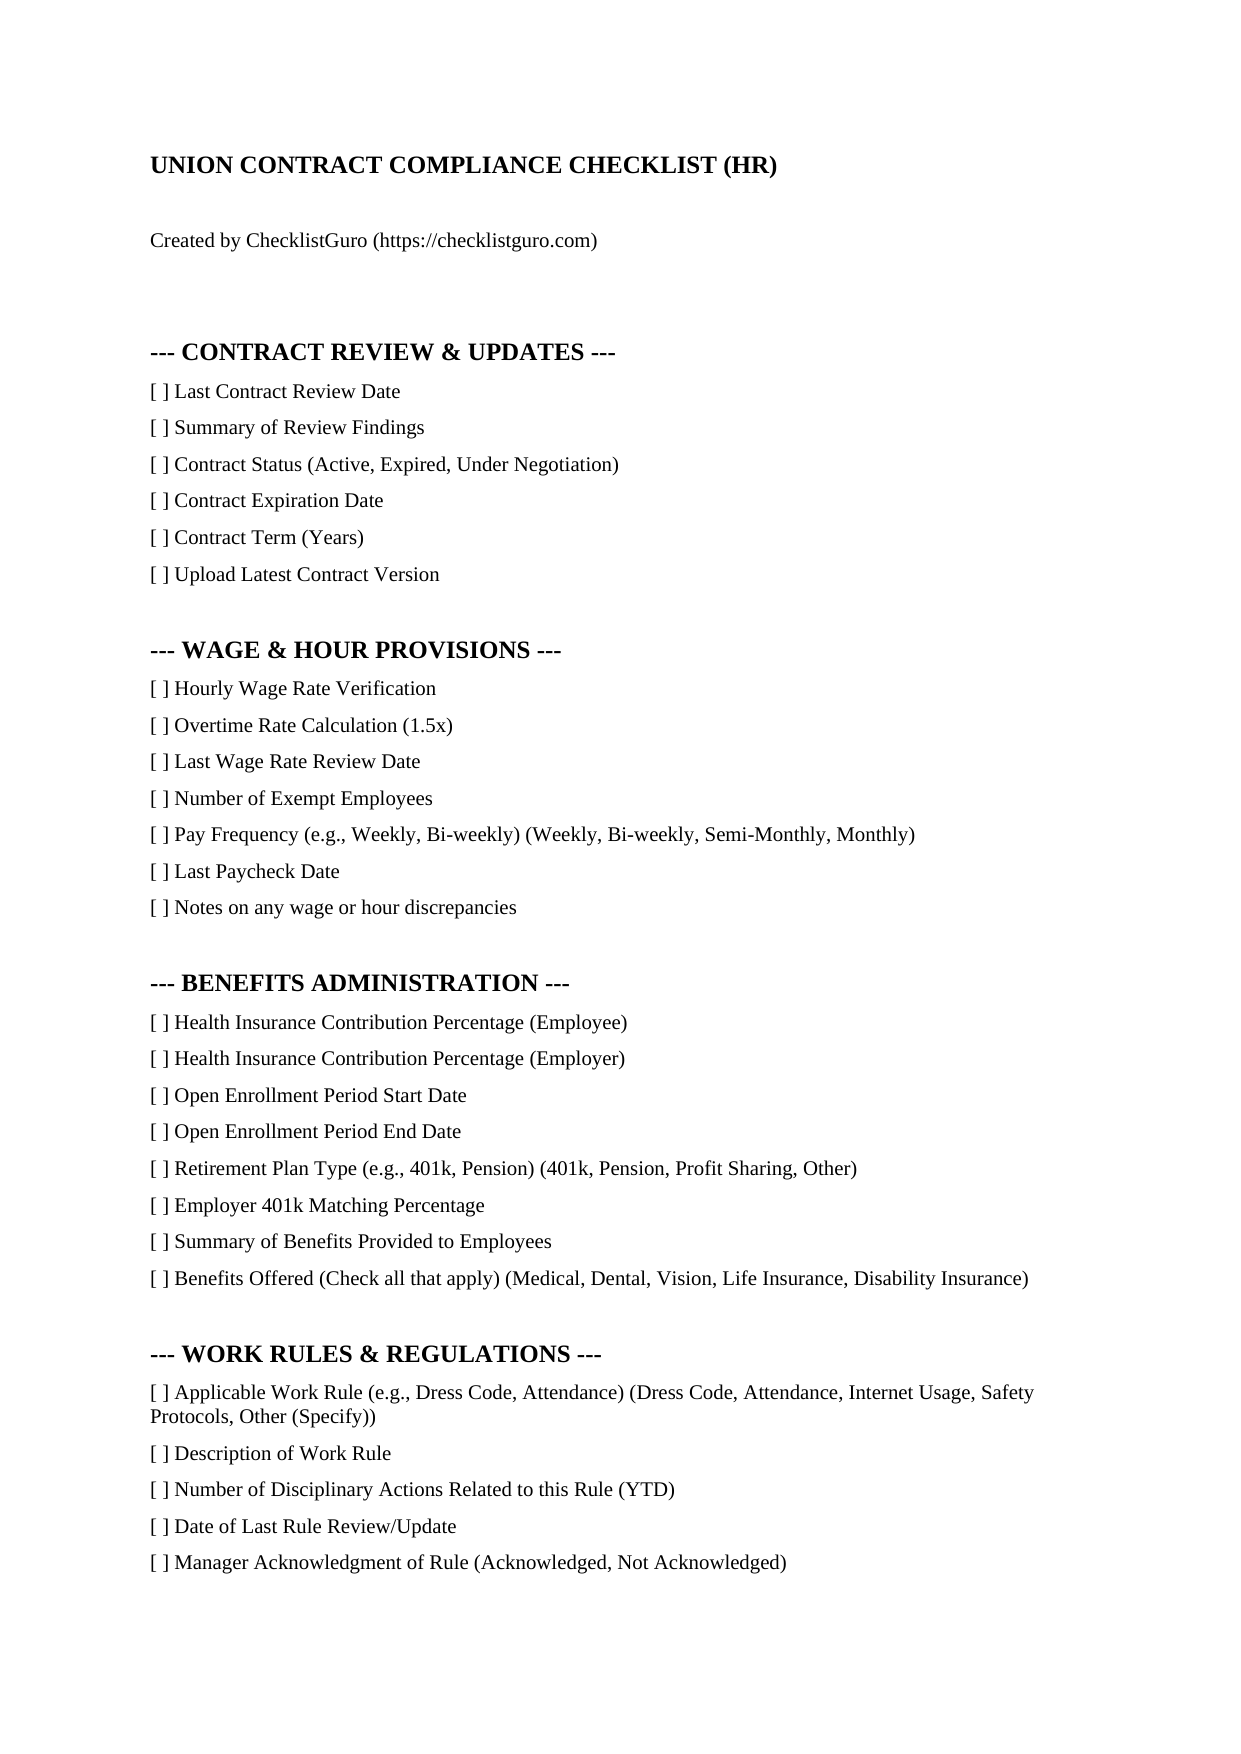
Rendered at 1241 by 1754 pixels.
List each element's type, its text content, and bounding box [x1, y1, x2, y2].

text [ ] Number of Exempt Employees [150, 786, 1090, 810]
text [ ] Pay Frequency (e.g., Weekly, Bi-weekly) (Weekly, Bi-weekly, Semi-Monthly, Monthly) [150, 822, 1090, 846]
text [ ] Notes on any wage or hour discrepancies [150, 895, 1090, 919]
text --- BENEFITS ADMINISTRATION --- [150, 968, 1090, 997]
text [ ] Date of Last Rule Review/Update [150, 1514, 1090, 1538]
text [ ] Upload Latest Contract Version [150, 562, 1090, 586]
text Created by ChecklistGuro (https://checklistguro.com) [150, 228, 1090, 252]
text [ ] Employer 401k Matching Percentage [150, 1192, 1090, 1217]
text [ ] Description of Work Rule [150, 1441, 1090, 1465]
text [ ] Open Enrollment Period End Date [150, 1119, 1090, 1143]
text [ ] Retirement Plan Type (e.g., 401k, Pension) (401k, Pension, Profit Sharing, Other) [150, 1156, 1090, 1180]
text --- WAGE & HOUR PROVISIONS --- [150, 635, 1090, 663]
text [ ] Hourly Wage Rate Verification [150, 676, 1090, 700]
text [ ] Summary of Review Findings [150, 415, 1090, 439]
text [ ] Contract Term (Years) [150, 525, 1090, 549]
text [ ] Contract Expiration Date [150, 488, 1090, 512]
text [ ] Manager Acknowledgment of Rule (Acknowledged, Not Acknowledged) [150, 1550, 1090, 1574]
text [ ] Open Enrollment Period Start Date [150, 1083, 1090, 1107]
text [ ] Health Insurance Contribution Percentage (Employee) [150, 1010, 1090, 1034]
text --- WORK RULES & REGULATIONS --- [150, 1339, 1090, 1367]
text [ ] Contract Status (Active, Expired, Under Negotiation) [150, 452, 1090, 476]
text [ ] Summary of Benefits Provided to Employees [150, 1229, 1090, 1253]
text [ ] Applicable Work Rule (e.g., Dress Code, Attendance) (Dress Code, Attendance, Internet Usage, Safety Protocols, Other (Specify)) [150, 1380, 1090, 1428]
text [ ] Overtime Rate Calculation (1.5x) [150, 712, 1090, 737]
text [ ] Last Contract Review Date [150, 379, 1090, 403]
text [ ] Benefits Offered (Check all that apply) (Medical, Dental, Vision, Life Insurance, Disability Insurance) [150, 1266, 1090, 1290]
text [ ] Last Wage Rate Review Date [150, 749, 1090, 773]
text [ ] Health Insurance Contribution Percentage (Employer) [150, 1046, 1090, 1070]
text UNION CONTRACT COMPLIANCE CHECKLIST (HR) [150, 150, 1090, 179]
text [ ] Last Paycheck Date [150, 859, 1090, 883]
text --- CONTRACT REVIEW & UPDATES --- [150, 337, 1090, 366]
text [ ] Number of Disciplinary Actions Related to this Rule (YTD) [150, 1477, 1090, 1501]
